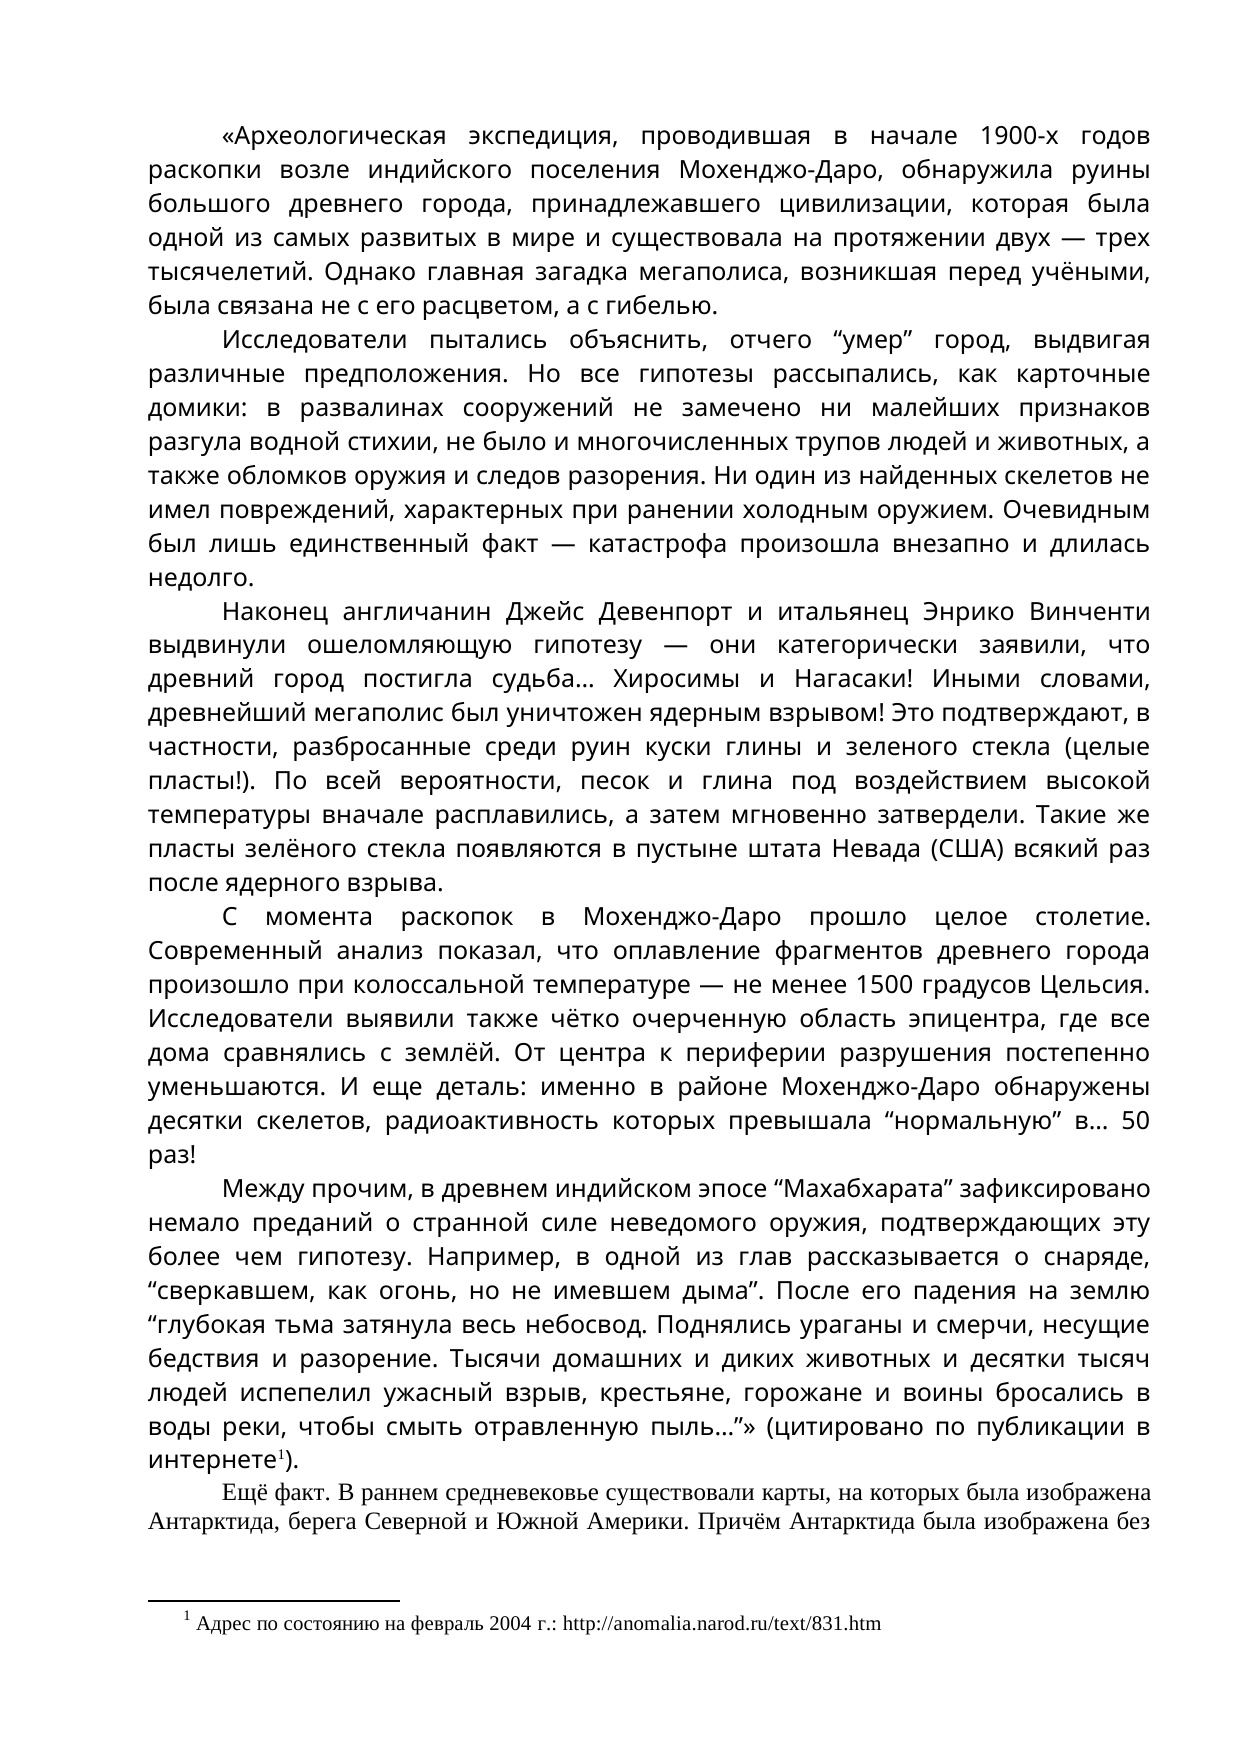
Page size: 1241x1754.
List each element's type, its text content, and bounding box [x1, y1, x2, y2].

text Исследователи пытались объяснить, отчего “умер” город, выдвигая различные предположения. Но все гипотезы рассыпались, как карточные домики: в развалинах сооружений не замечено ни малейших признаков разгула водной стихии, не было и многочисленных трупов людей и животных, а также обломков оружия и следов разорения. Ни один из найденных скелетов не имел повреждений, характерных при ранении холодным оружием. Очевидным был лишь единственный факт — катастрофа произошла внезапно и длилась недолго. [148, 322, 1152, 593]
text «Археологическая экспедиция, проводившая в начале 1900-х годов раскопки возле индийского поселения Мохенджо-Даро, обнаружила руины большого древнего города, принадлежавшего цивилизации, которая была одной из самых развитых в мире и существовала на протяжении двух — трех тысячелетий. Однако главная загадка мегаполиса, возникшая перед учёными, была связана не с его расцветом, а с гибелью. [148, 118, 1152, 322]
text Между прочим, в древнем индийском эпосе “Махабхарата” зафиксировано немало преданий о странной силе неведомого оружия, подтверждающих эту более чем гипотезу. Например, в одной из глав рассказывается о снаряде, “сверкавшем, как огонь, но не имевшем дыма”. После его падения на землю “глубокая тьма затянула весь небосвод. Поднялись ураганы и смерчи, несущие бедствия и разорение. Тысячи домашних и диких животных и десятки тысяч людей испепелил ужасный взрыв, крестьяне, горожане и воины бросались в воды реки, чтобы смыть отравленную пыль...”» (цитировано по публикации в интернете). [148, 1171, 1152, 1476]
text С момента раскопок в Мохенджо-Даро прошло целое столетие. Современный анализ показал, что оплавление фрагментов древнего города произошло при колоссальной температуре — не менее 1500 градусов Цельсия. Исследователи выявили также чётко очерченную область эпицентра, где все дома сравнялись с землёй. От центра к периферии разрушения постепенно уменьшаются. И еще деталь: именно в районе Мохенджо-Даро обнаружены десятки скелетов, радиоактивность которых превышала “нормальную” в... 50 раз! [148, 899, 1152, 1171]
text Наконец англичанин Джейс Девенпорт и итальянец Энрико Винченти выдвинули ошеломляющую гипотезу — они категорически заявили, что древний город постигла судьба... Хиросимы и Нагасаки! Иными словами, древнейший мегаполис был уничтожен ядерным взрывом! Это подтверждают, в частности, разбросанные среди руин куски глины и зеленого стекла (целые пласты!). По всей вероятности, песок и глина под воздействием высокой температуры вначале расплавились, а затем мгновенно затвердели. Такие же пласты зелёного стекла появляются в пустыне штата Невада (США) всякий раз после ядерного взрыва. [148, 593, 1152, 899]
text Адрес по состоянию на февраль 2004 г.: http://anomalia.narod.ru/text/831.htm [148, 1607, 1152, 1636]
text Ещё факт. В раннем средневековье существовали карты, на которых была изображена Антарктида, берега Северной и Южной Америки. Причём Антарктида была изображена без [148, 1476, 1152, 1534]
